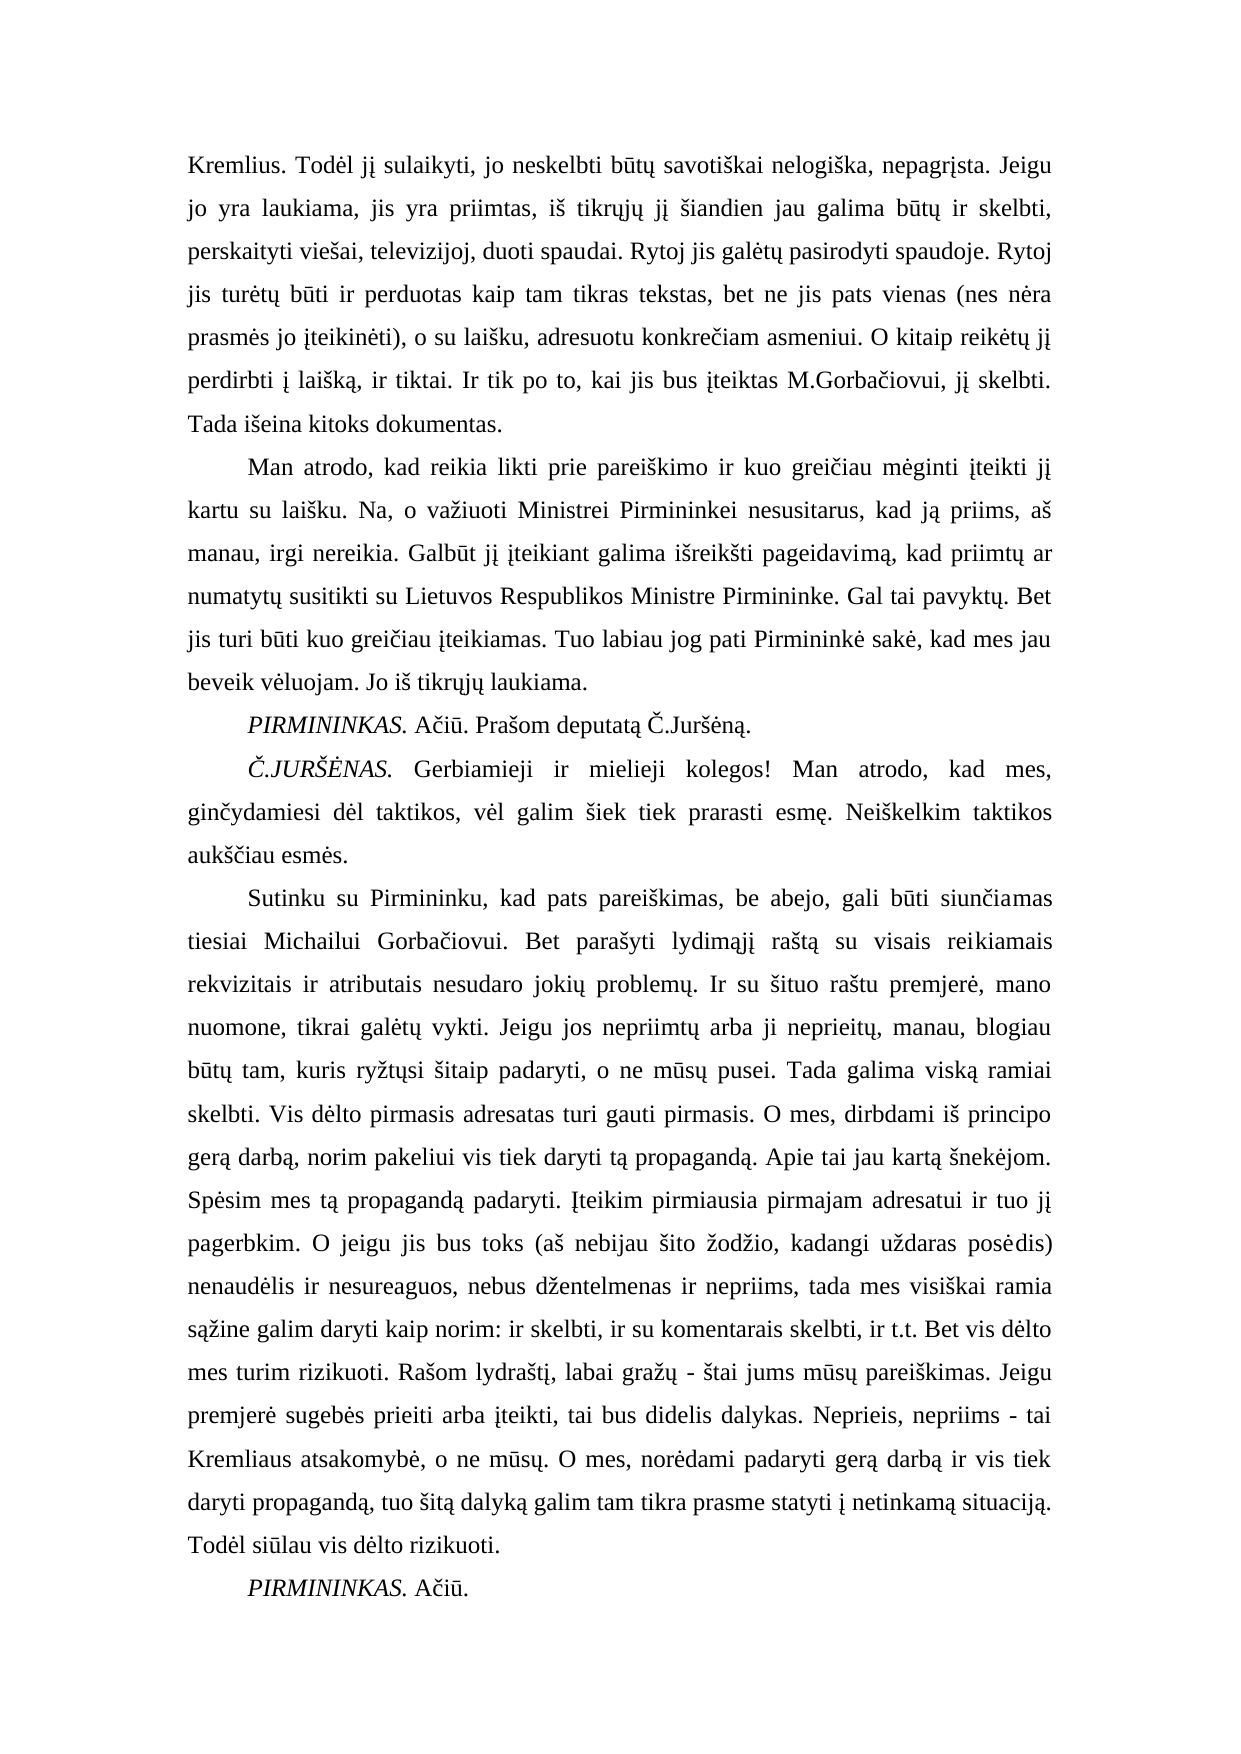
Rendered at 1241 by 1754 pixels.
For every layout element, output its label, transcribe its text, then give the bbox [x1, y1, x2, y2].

text Sutinku su Pirmininku, kad pats pareiškimas, be abejo, gali būti siunčia­mas tiesiai Michailui Gorbačiovui. Bet parašyti lydimąjį raštą su visais rei­kiamais rekvizitais ir atributais nesudaro jokių problemų. Ir su šituo raštu premjerė, mano nuomone, tikrai galėtų vykti. Jeigu jos nepriimtų arba ji neprieitų, manau, blogiau būtų tam, kuris ryžtųsi šitaip padaryti, o ne mūsų pusei. Tada galima viską ramiai skelbti. Vis dėlto pirmasis adresatas turi gauti pirmasis. O mes, dirbdami iš principo gerą darbą, norim pakeliui vis tiek daryti tą propagandą. Apie tai jau kartą šnekėjom. Spėsim mes tą propagandą padaryti. Įteikim pirmiausia pirmajam adresatui ir tuo jį pa­gerbkim. O jeigu jis bus toks (aš nebijau šito žodžio, kadangi uždaras posė­dis) nenaudėlis ir nesureaguos, nebus džentelmenas ir nepriims, tada mes visiškai ramia sąžine galim daryti kaip norim: ir skelbti, ir su komentarais skelbti, ir t.t. Bet vis dėlto mes turim rizikuoti. Rašom lydraštį, labai gražų ­- štai jums mūsų pareiškimas. Jeigu premjerė sugebės prieiti arba įteikti, tai bus didelis dalykas. Neprieis, nepriims - tai Kremliaus atsakomybė, o ne mūsų. O mes, norėdami padaryti gerą darbą ir vis tiek daryti propagandą, tuo šitą dalyką galim tam tikra prasme statyti į netinkamą situaciją. Todėl siūlau vis dėlto rizikuoti. [187, 883, 1053, 1559]
text PIRMININKAS. Ačiū. Prašom deputatą Č.Juršėną. [187, 711, 1053, 739]
text Man atrodo, kad reikia likti prie pareiškimo ir kuo greičiau mėginti įteikti jį kartu su laišku. Na, o važiuoti Ministrei Pirmininkei nesusitarus, kad ją priims, aš manau, irgi nereikia. Galbūt jį įteikiant galima išreikšti pageidavi­mą, kad priimtų ar numatytų susitikti su Lietuvos Respublikos Ministre Pirmininke. Gal tai pavyktų. Bet jis turi būti kuo greičiau įteikiamas. Tuo labiau jog pati Pirmininkė sakė, kad mes jau beveik vėluojam. Jo iš tikrųjų laukiama. [187, 452, 1053, 696]
text PIRMININKAS. Ačiū. [187, 1573, 1053, 1602]
text Kremlius. Todėl jį sulaikyti, jo neskelbti būtų savotiškai nelogiška, nepagrįsta. Jeigu jo yra laukiama, jis yra priimtas, iš tikrųjų jį šiandien jau galima būtų ir skelbti, perskaityti viešai, televizijoj, duoti spau­dai. Rytoj jis galėtų pasirodyti spaudoje. Rytoj jis turėtų būti ir perduotas kaip tam tikras tekstas, bet ne jis pats vienas (nes nėra prasmės jo įteikinėti), o su laišku, adresuotu konkrečiam asmeniui. O kitaip reikėtų jį perdirbti į laišką, ir tiktai. Ir tik po to, kai jis bus įteiktas M.Gorbačiovui, jį skelbti. Tada išeina kitoks dokumentas. [187, 150, 1053, 437]
text Č.JURŠĖNAS. Gerbiamieji ir mielieji kolegos! Man atrodo, kad mes, ginčydamiesi dėl taktikos, vėl galim šiek tiek prarasti esmę. Neiškelkim taktikos aukščiau esmės. [187, 754, 1053, 869]
